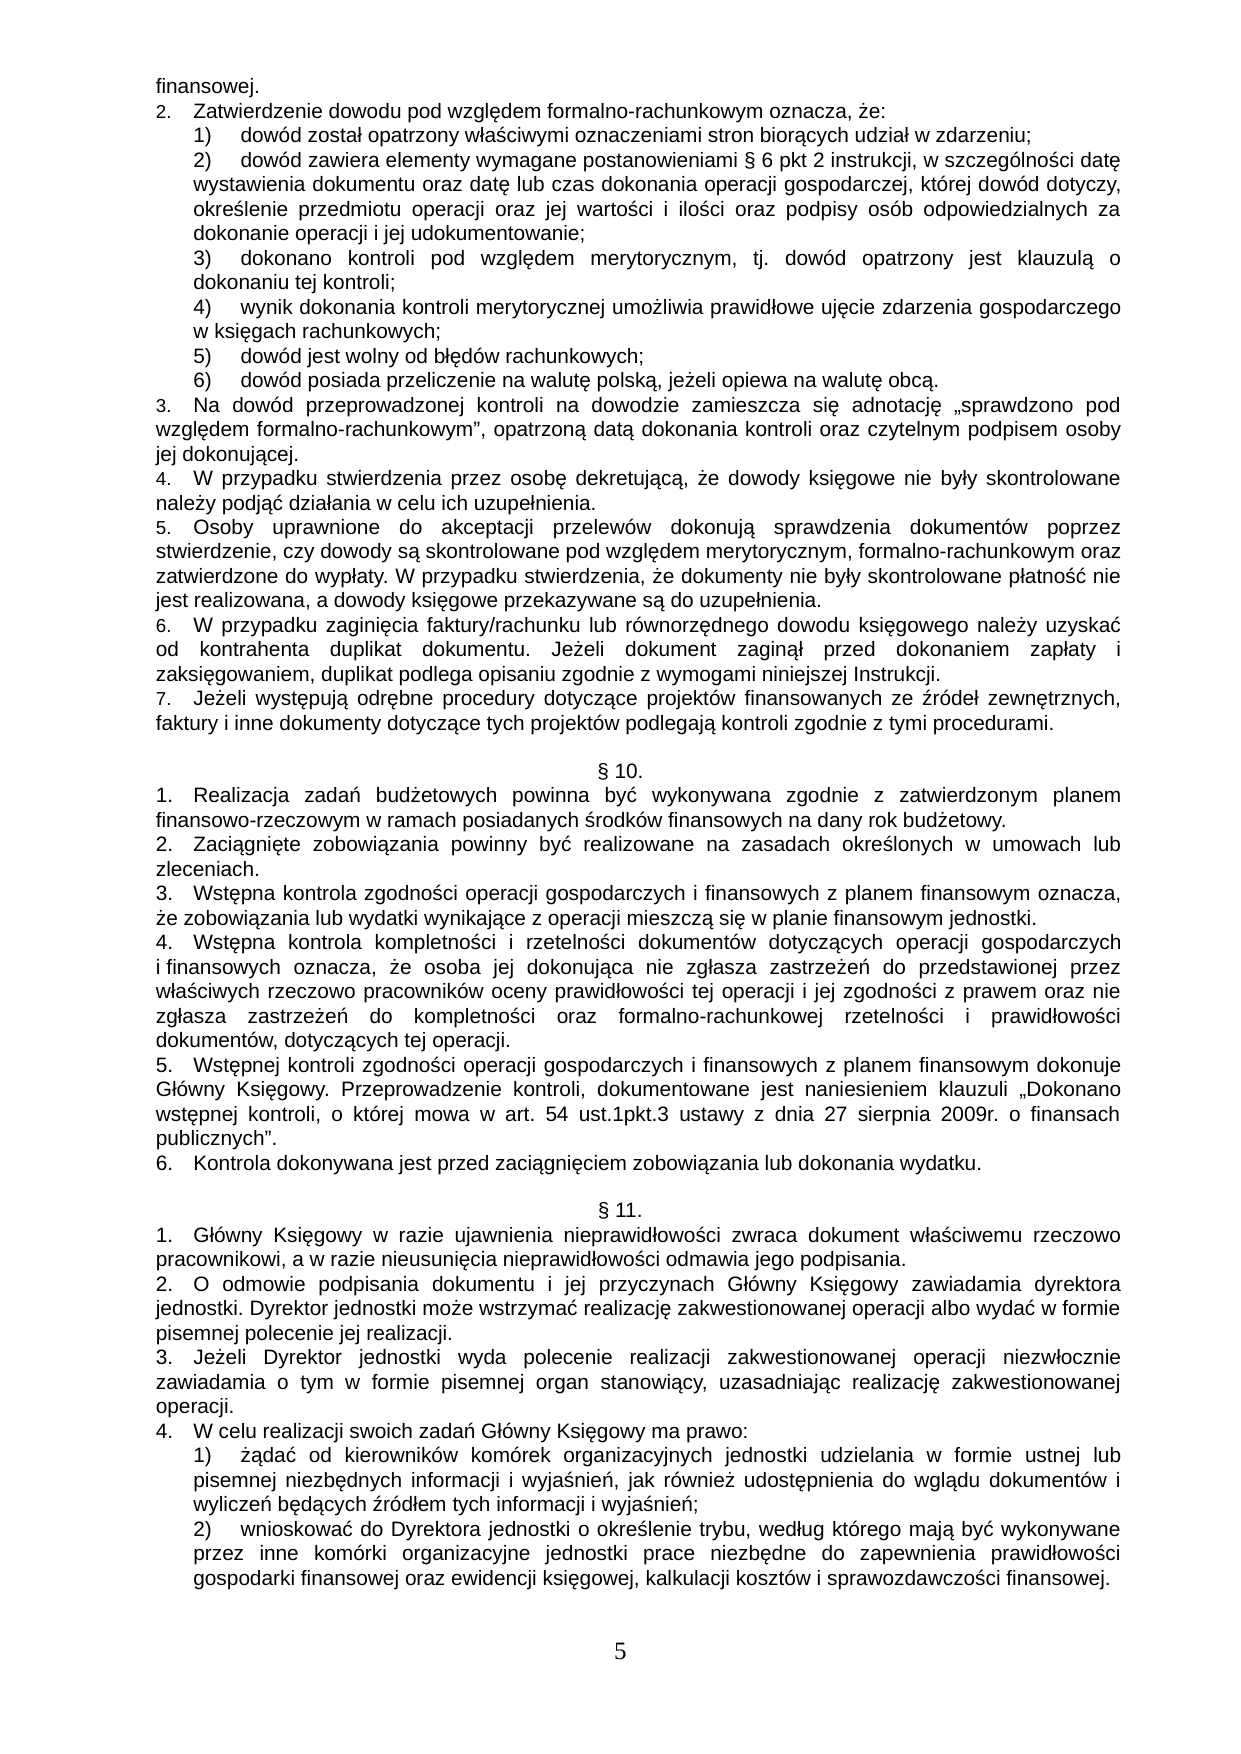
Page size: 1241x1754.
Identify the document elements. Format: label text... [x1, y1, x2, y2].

list Główny Księgowy w razie ujawnienia nieprawidłowości zwraca dokument właściwemu rzeczowo pracownikowi, a w razie nieusunięcia nieprawidłowości odmawia jego podpisania. [156, 1222, 1122, 1271]
list dowód został opatrzony właściwymi oznaczeniami stron biorących udział w zdarzeniu; [193, 123, 1122, 147]
list Kontrola dokonywana jest przed zaciągnięciem zobowiązania lub dokonania wydatku. [156, 1150, 1122, 1174]
text § 11. [118, 1198, 1122, 1222]
list Wstępna kontrola kompletności i rzetelności dokumentów dotyczących operacji gospodarczych i finansowych oznacza, że osoba jej dokonująca nie zgłasza zastrzeżeń do przedstawionej przez właściwych rzeczowo pracowników oceny prawidłowości tej operacji i jej zgodności z prawem oraz nie zgłasza zastrzeżeń do kompletności oraz formalno-rachunkowej rzetelności i prawidłowości dokumentów, dotyczących tej operacji. [156, 929, 1122, 1052]
list O odmowie podpisania dokumentu i jej przyczynach Główny Księgowy zawiadamia dyrektora jednostki. Dyrektor jednostki może wstrzymać realizację zakwestionowanej operacji albo wydać w formie pisemnej polecenie jej realizacji. [156, 1271, 1122, 1344]
list W przypadku stwierdzenia przez osobę dekretującą, że dowody księgowe nie były skontrolowane należy podjąć działania w celu ich uzupełnienia. [156, 465, 1122, 514]
list dokonano kontroli pod względem merytorycznym, tj. dowód opatrzony jest klauzulą o dokonaniu tej kontroli; [193, 245, 1122, 294]
list Wstępna kontrola zgodności operacji gospodarczych i finansowych z planem finansowym oznacza, że zobowiązania lub wydatki wynikające z operacji mieszczą się w planie finansowym jednostki. [156, 881, 1122, 929]
list Zatwierdzenie dowodu pod względem formalno-rachunkowym oznacza, że: [156, 98, 1122, 123]
list W celu realizacji swoich zadań Główny Księgowy ma prawo: [156, 1418, 1122, 1442]
list dowód posiada przeliczenie na walutę polską, jeżeli opiewa na walutę obcą. [193, 367, 1122, 392]
list Na dowód przeprowadzonej kontroli na dowodzie zamieszcza się adnotację „sprawdzono pod względem formalno-rachunkowym”, opatrzoną datą dokonania kontroli oraz czytelnym podpisem osoby jej dokonującej. [156, 392, 1122, 465]
text § 10. [118, 759, 1122, 783]
list wnioskować do Dyrektora jednostki o określenie trybu, według którego mają być wykonywane przez inne komórki organizacyjne jednostki prace niezbędne do zapewnienia prawidłowości gospodarki finansowej oraz ewidencji księgowej, kalkulacji kosztów i sprawozdawczości finansowej. [193, 1516, 1122, 1589]
list finansowej. [156, 74, 1122, 98]
list Realizacja zadań budżetowych powinna być wykonywana zgodnie z zatwierdzonym planem finansowo-rzeczowym w ramach posiadanych środków finansowych na dany rok budżetowy. [156, 783, 1122, 832]
list Zaciągnięte zobowiązania powinny być realizowane na zasadach określonych w umowach lub zleceniach. [156, 832, 1122, 881]
list Jeżeli występują odrębne procedury dotyczące projektów finansowanych ze źródeł zewnętrznych, faktury i inne dokumenty dotyczące tych projektów podlegają kontroli zgodnie z tymi procedurami. [156, 686, 1122, 735]
list dowód zawiera elementy wymagane postanowieniami § 6 pkt 2 instrukcji, w szczególności datę wystawienia dokumentu oraz datę lub czas dokonania operacji gospodarczej, której dowód dotyczy, określenie przedmiotu operacji oraz jej wartości i ilości oraz podpisy osób odpowiedzialnych za dokonanie operacji i jej udokumentowanie; [193, 147, 1122, 245]
list żądać od kierowników komórek organizacyjnych jednostki udzielania w formie ustnej lub pisemnej niezbędnych informacji i wyjaśnień, jak również udostępnienia do wglądu dokumentów i wyliczeń będących źródłem tych informacji i wyjaśnień; [193, 1442, 1122, 1516]
list Wstępnej kontroli zgodności operacji gospodarczych i finansowych z planem finansowym dokonuje Główny Księgowy. Przeprowadzenie kontroli, dokumentowane jest naniesieniem klauzuli „Dokonano wstępnej kontroli, o której mowa w art. 54 ust.1pkt.3 ustawy z dnia 27 sierpnia 2009r. o finansach publicznych”. [156, 1052, 1122, 1150]
list wynik dokonania kontroli merytorycznej umożliwia prawidłowe ujęcie zdarzenia gospodarczego w księgach rachunkowych; [193, 294, 1122, 343]
list dowód jest wolny od błędów rachunkowych; [193, 343, 1122, 367]
list Jeżeli Dyrektor jednostki wyda polecenie realizacji zakwestionowanej operacji niezwłocznie zawiadamia o tym w formie pisemnej organ stanowiący, uzasadniając realizację zakwestionowanej operacji. [156, 1344, 1122, 1418]
list W przypadku zaginięcia faktury/rachunku lub równorzędnego dowodu księgowego należy uzyskać od kontrahenta duplikat dokumentu. Jeżeli dokument zaginął przed dokonaniem zapłaty i zaksięgowaniem, duplikat podlega opisaniu zgodnie z wymogami niniejszej Instrukcji. [156, 612, 1122, 686]
list Osoby uprawnione do akceptacji przelewów dokonują sprawdzenia dokumentów poprzez stwierdzenie, czy dowody są skontrolowane pod względem merytorycznym, formalno-rachunkowym oraz zatwierdzone do wypłaty. W przypadku stwierdzenia, że dokumenty nie były skontrolowane płatność nie jest realizowana, a dowody księgowe przekazywane są do uzupełnienia. [156, 514, 1122, 612]
